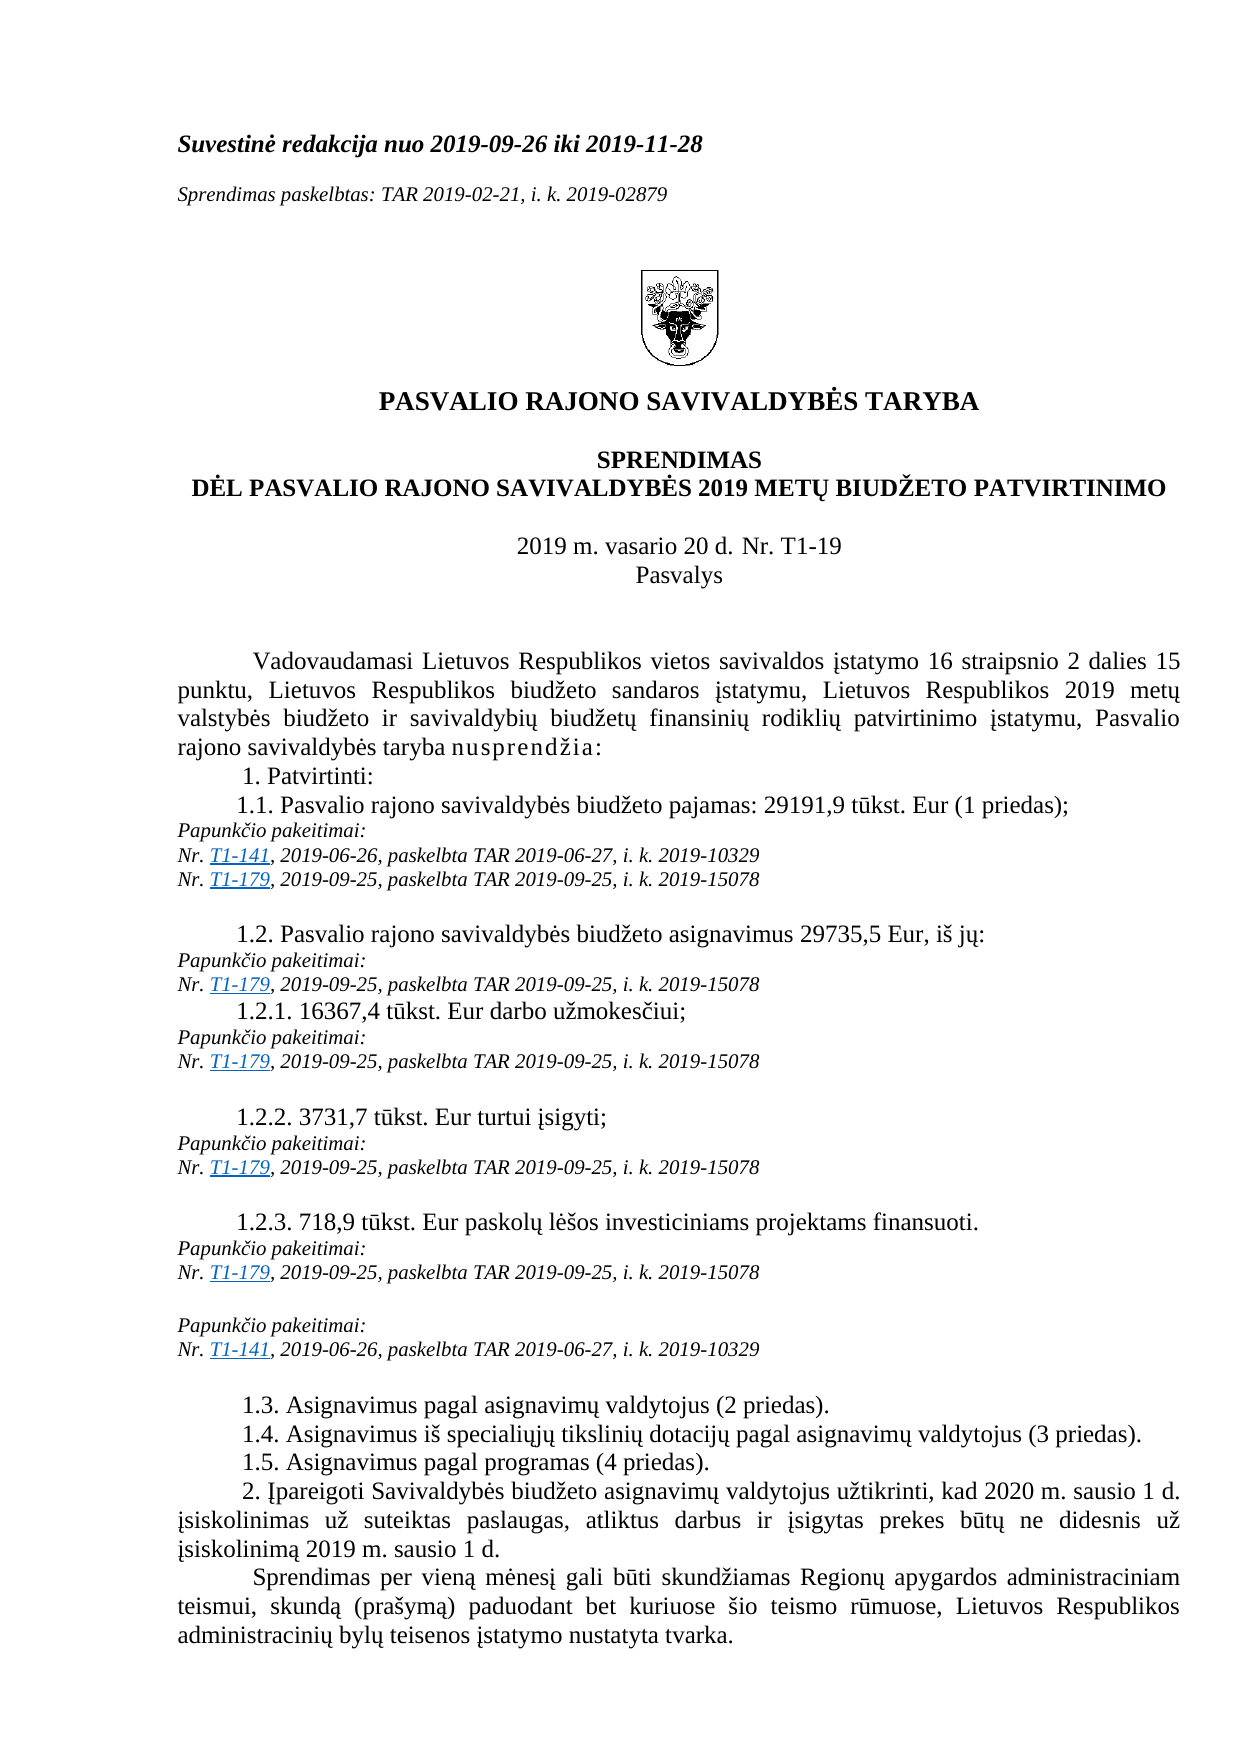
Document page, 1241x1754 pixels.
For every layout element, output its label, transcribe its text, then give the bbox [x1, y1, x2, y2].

text 1.4. Asignavimus iš specialiųjų tikslinių dotacijų pagal asignavimų valdytojus (3 priedas). [177, 1419, 1181, 1447]
text 1. Patvirtinti: [177, 761, 1181, 790]
text Papunkčio pakeitimai: [177, 1313, 1181, 1337]
text Nr. T1-179, 2019-09-25, paskelbta TAR 2019-09-25, i. k. 2019-15078 [177, 1260, 1181, 1284]
text Dėl pasvalio rajono savivaldybės 2019 metų biudžeto patvirtinimo [177, 473, 1181, 502]
text Papunkčio pakeitimai: [177, 1025, 1181, 1049]
text Nr. T1-179, 2019-09-25, paskelbta TAR 2019-09-25, i. k. 2019-15078 [177, 1155, 1181, 1179]
text Nr. T1-179, 2019-09-25, paskelbta TAR 2019-09-25, i. k. 2019-15078 [177, 1049, 1181, 1073]
text 1.1. Pasvalio rajono savivaldybės biudžeto pajamas: 29191,9 tūkst. Eur (1 priedas); [177, 790, 1181, 818]
text 2019 m. vasario 20 d. Nr. T1-19 [177, 531, 1181, 560]
text 1.2. Pasvalio rajono savivaldybės biudžeto asignavimus 29735,5 Eur, iš jų: [177, 919, 1181, 948]
text Papunkčio pakeitimai: [177, 1131, 1181, 1155]
text Papunkčio pakeitimai: [177, 1236, 1181, 1260]
text Nr. T1-179, 2019-09-25, paskelbta TAR 2019-09-25, i. k. 2019-15078 [177, 972, 1181, 996]
text Suvestinė redakcija nuo 2019-09-26 iki 2019-11-28 [177, 129, 1181, 158]
text Sprendimas [177, 445, 1181, 473]
text 1.2.3. 718,9 tūkst. Eur paskolų lėšos investiciniams projektams finansuoti. [177, 1207, 1181, 1236]
text Pasvalio rajono savivaldybės taryba [177, 385, 1181, 416]
text Sprendimas per vieną mėnesį gali būti skundžiamas Regionų apygardos administraciniam teismui, skundą (prašymą) paduodant bet kuriuose šio teismo rūmuose, Lietuvos Respublikos administracinių bylų teisenos įstatymo nustatyta tvarka. [177, 1562, 1181, 1649]
text Papunkčio pakeitimai: [177, 948, 1181, 972]
text 2. Įpareigoti Savivaldybės biudžeto asignavimų valdytojus užtikrinti, kad 2020 m. sausio 1 d. įsiskolinimas už suteiktas paslaugas, atliktus darbus ir įsigytas prekes būtų ne didesnis už įsiskolinimą 2019 m. sausio 1 d. [177, 1476, 1181, 1562]
text 1.5. Asignavimus pagal programas (4 priedas). [177, 1447, 1181, 1476]
text Papunkčio pakeitimai: [177, 818, 1181, 842]
text Sprendimas paskelbtas: TAR 2019-02-21, i. k. 2019-02879 [177, 182, 1181, 206]
text Nr. T1-179, 2019-09-25, paskelbta TAR 2019-09-25, i. k. 2019-15078 [177, 867, 1181, 891]
text Nr. T1-141, 2019-06-26, paskelbta TAR 2019-06-27, i. k. 2019-10329 [177, 842, 1181, 867]
text Nr. T1-141, 2019-06-26, paskelbta TAR 2019-06-27, i. k. 2019-10329 [177, 1337, 1181, 1361]
text 1.2.1. 16367,4 tūkst. Eur darbo užmokesčiui; [177, 996, 1181, 1025]
text Vadovaudamasi Lietuvos Respublikos vietos savivaldos įstatymo 16 straipsnio 2 dalies 15 punktu, Lietuvos Respublikos biudžeto sandaros įstatymu, Lietuvos Respublikos 2019 metų valstybės biudžeto ir savivaldybių biudžetų finansinių rodiklių patvirtinimo įstatymu, Pasvalio rajono savivaldybės taryba nusprendžia: [177, 646, 1181, 761]
text 1.2.2. 3731,7 tūkst. Eur turtui įsigyti; [177, 1102, 1181, 1131]
text 1.3. Asignavimus pagal asignavimų valdytojus (2 priedas). [177, 1390, 1181, 1419]
text Pasvalys [177, 560, 1181, 588]
